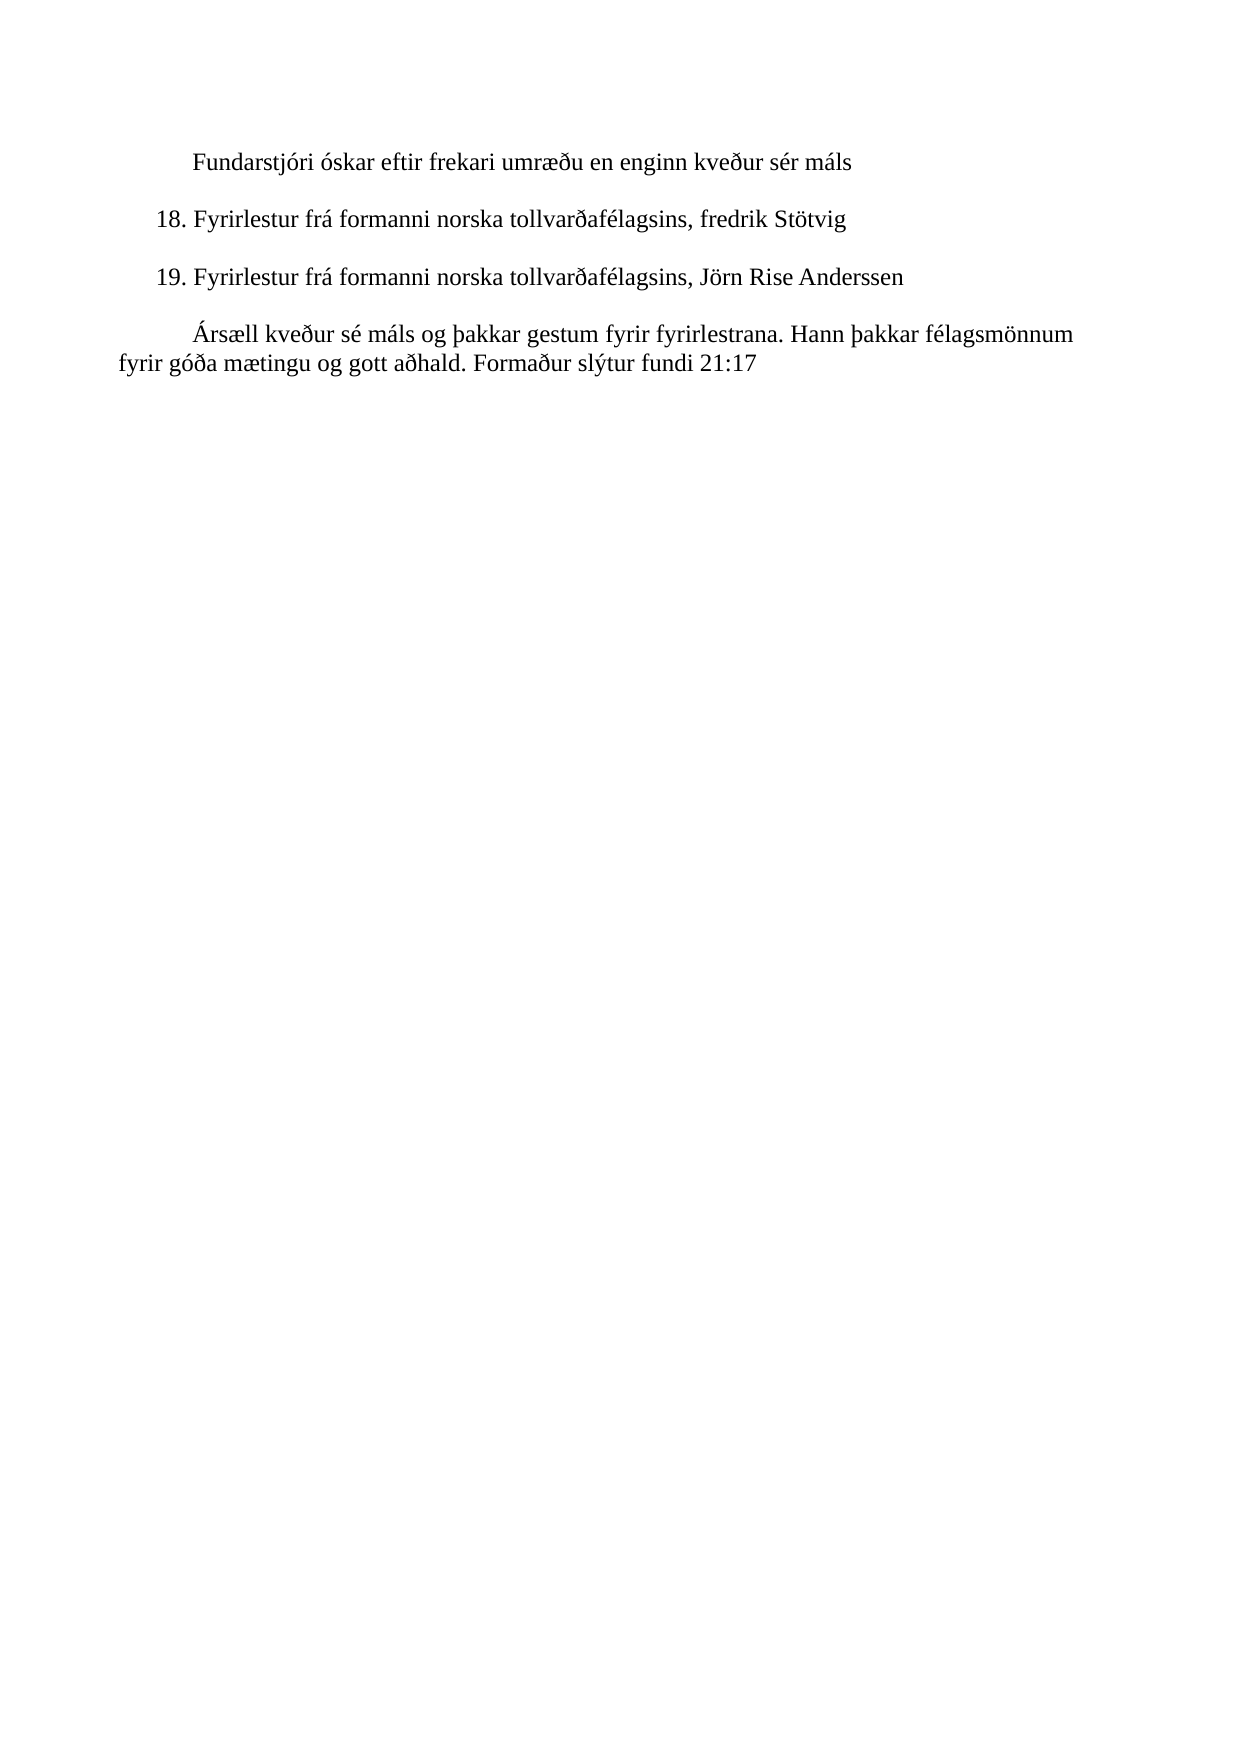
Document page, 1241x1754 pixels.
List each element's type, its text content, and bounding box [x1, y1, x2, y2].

list Fyrirlestur frá formanni norska tollvarðafélagsins, Jörn Rise Anderssen [156, 262, 1122, 291]
list Fyrirlestur frá formanni norska tollvarðafélagsins, fredrik Stötvig [156, 204, 1122, 233]
text Fundarstjóri óskar eftir frekari umræðu en enginn kveður sér máls [118, 147, 1122, 176]
text Ársæll kveður sé máls og þakkar gestum fyrir fyrirlestrana. Hann þakkar félagsmönnum fyrir góða mætingu og gott aðhald. Formaður slýtur fundi 21:17 [118, 319, 1122, 377]
